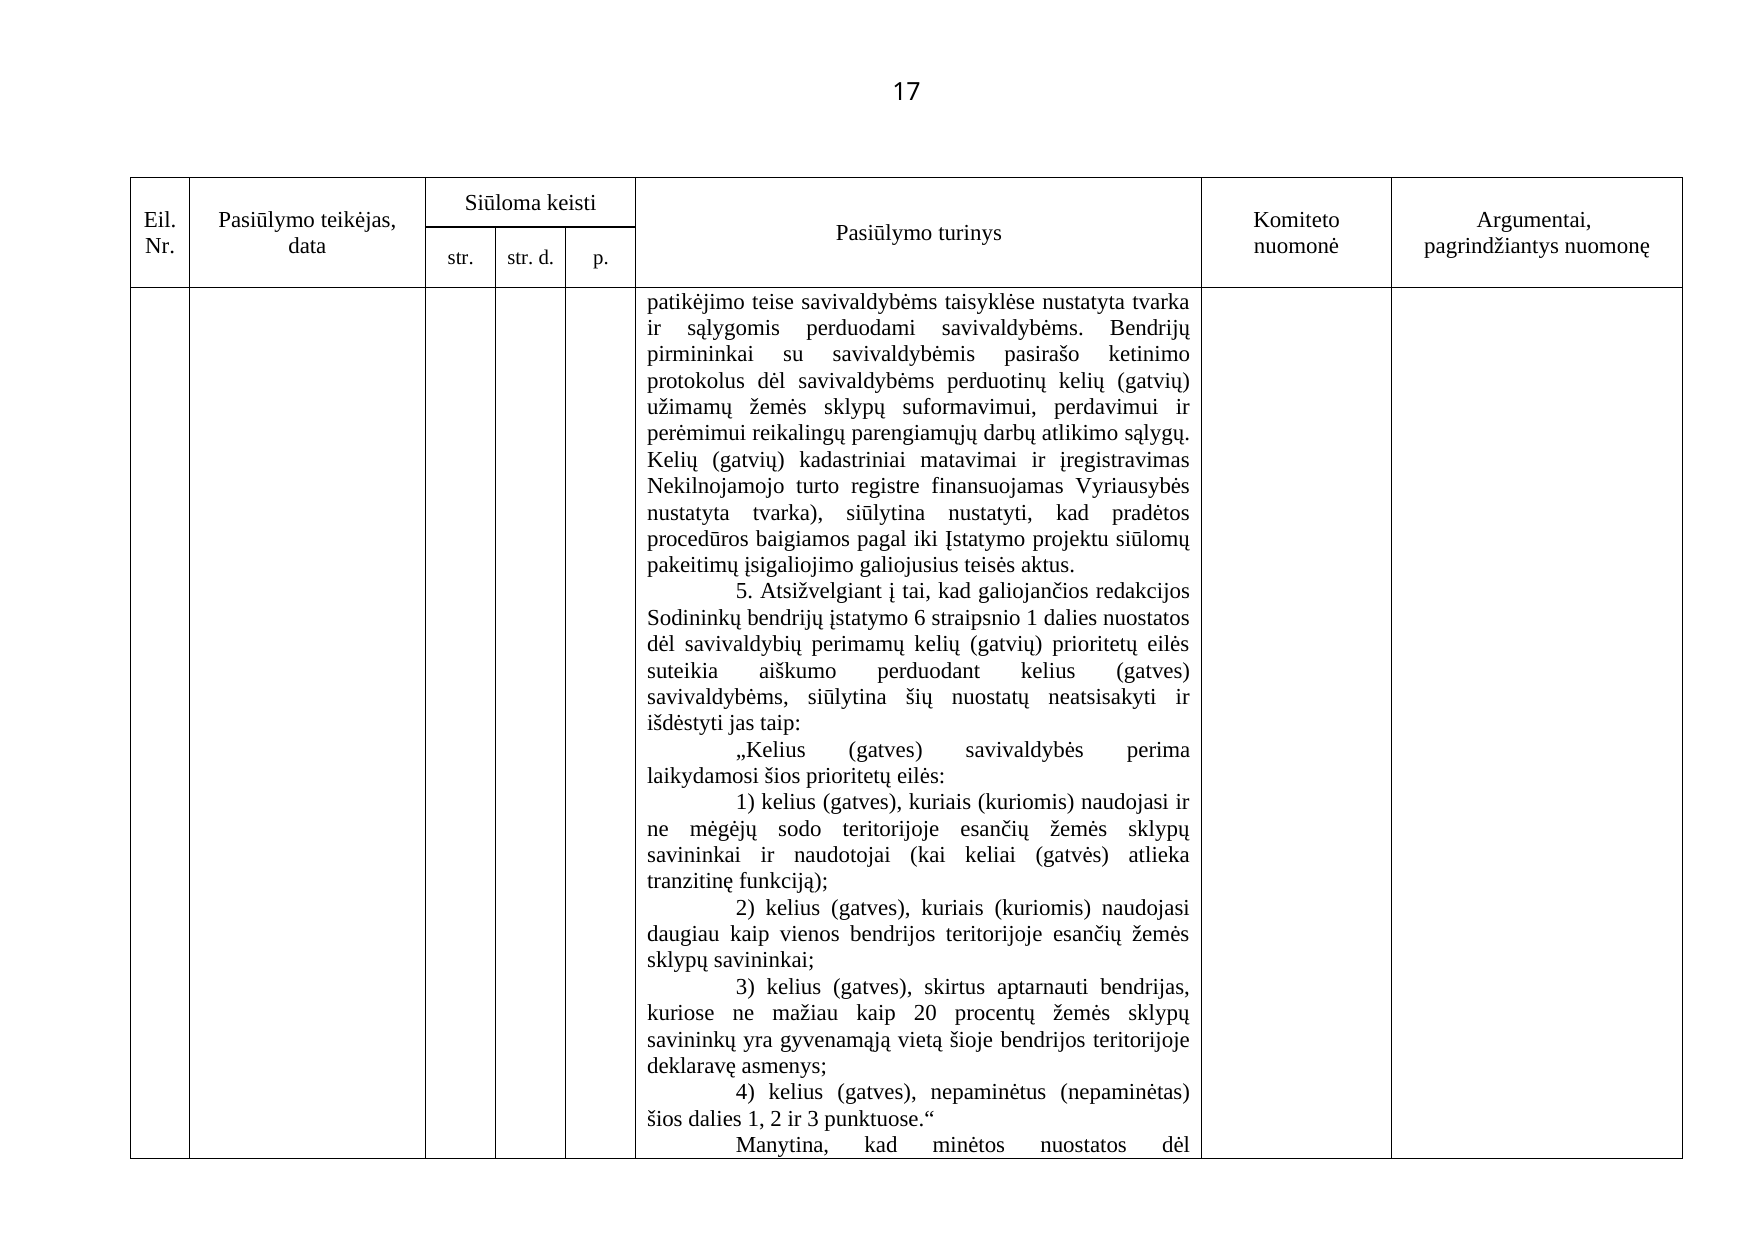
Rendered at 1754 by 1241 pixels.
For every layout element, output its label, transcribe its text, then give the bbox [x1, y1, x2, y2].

table_cell p. [566, 228, 635, 287]
table_cell [1392, 288, 1682, 1157]
table_header Pasiūlymo turinys [636, 178, 1201, 287]
table_header Komiteto nuomonė [1202, 178, 1391, 287]
table_cell [566, 288, 635, 1157]
table_cell str. [426, 228, 495, 287]
table_cell [1202, 288, 1391, 1157]
table_cell [496, 288, 565, 1157]
table_cell [426, 288, 495, 1157]
table_header Argumentai, pagrindžiantys nuomonę [1392, 178, 1682, 287]
table_header Pasiūlymo teikėjas, data [190, 178, 425, 287]
table_cell patikėjimo teise savivaldybėms taisyklėse nustatyta tvarka ir sąlygomis perduodami savivaldybėms. Bendrijų pirmininkai su savivaldybėmis pasirašo ketinimo protokolus dėl savivaldybėms perduotinų kelių (gatvių) užimamų žemės sklypų suformavimui, perdavimui ir perėmimui reikalingų parengiamųjų darbų atlikimo sąlygų. Kelių (gatvių) kadastriniai matavimai ir įregistravimas Nekilnojamojo turto registre finansuojamas Vyriausybės nustatyta tvarka), siūlytina nustatyti, kad pradėtos procedūros baigiamos pagal iki Įstatymo projektu siūlomų pakeitimų įsigaliojimo galiojusius teisės aktus. 5. Atsižvelgiant į tai, kad galiojančios redakcijos Sodininkų bendrijų įstatymo 6 straipsnio 1 dalies nuostatos dėl savivaldybių perimamų kelių (gatvių) prioritetų eilės suteikia aiškumo perduodant kelius (gatves) savivaldybėms, siūlytina šių nuostatų neatsisakyti ir išdėstyti jas taip: „Kelius (gatves) savivaldybės perima laikydamosi šios prioritetų eilės: 1) kelius (gatves), kuriais (kuriomis) naudojasi ir ne mėgėjų sodo teritorijoje esančių žemės sklypų savininkai ir naudotojai (kai keliai (gatvės) atlieka tranzitinę funkciją); 2) kelius (gatves), kuriais (kuriomis) naudojasi daugiau kaip vienos bendrijos teritorijoje esančių žemės sklypų savininkai; 3) kelius (gatves), skirtus aptarnauti bendrijas, kuriose ne mažiau kaip 20 procentų žemės sklypų savininkų yra gyvenamąją vietą šioje bendrijos teritorijoje deklaravę asmenys; 4) kelius (gatves), nepaminėtus (nepaminėtas) šios dalies 1, 2 ir 3 punktuose.“ Manytina, kad minėtos nuostatos dėl [636, 288, 1201, 1157]
table_cell str. d. [496, 228, 565, 287]
table_header Eil. Nr. [131, 178, 189, 287]
table_cell [131, 288, 189, 1157]
table_header Siūloma keisti [426, 178, 635, 226]
table_cell [190, 288, 425, 1157]
